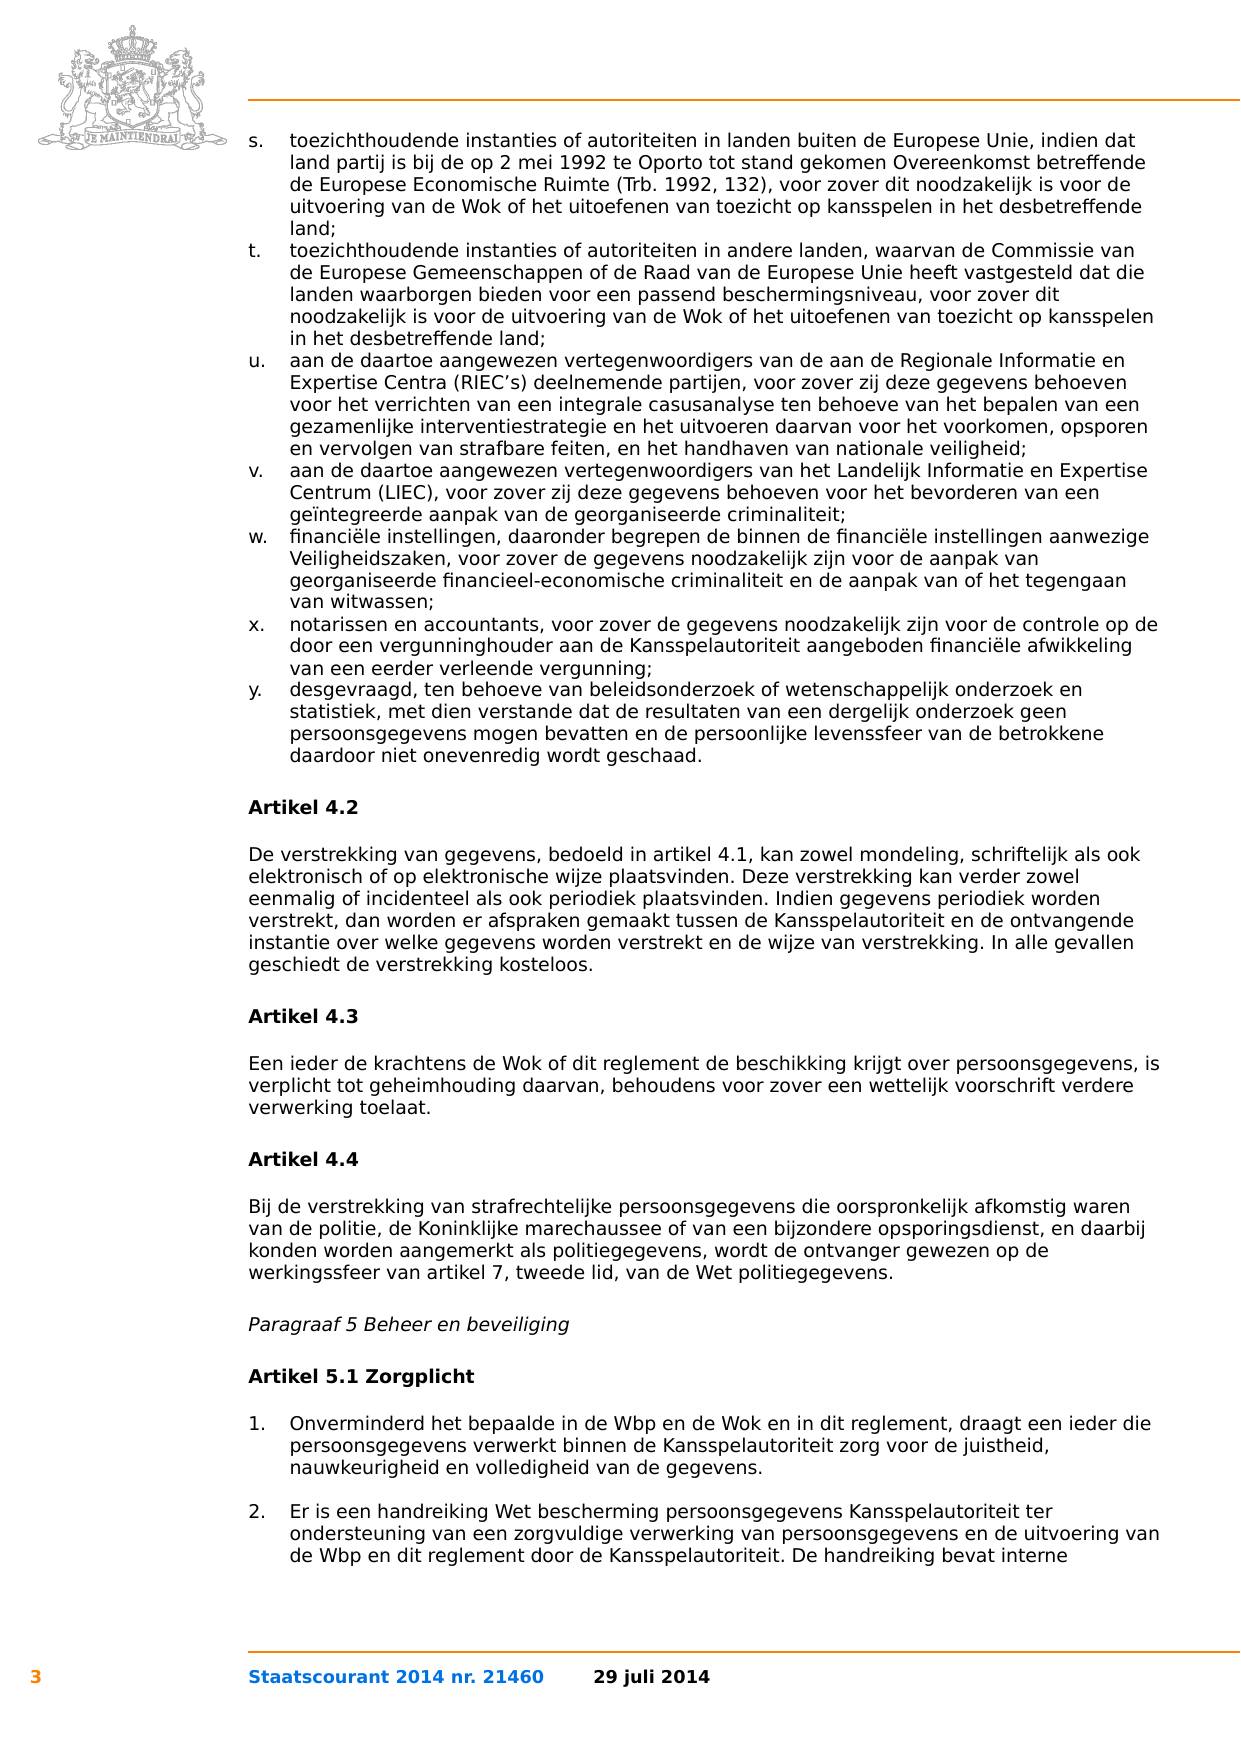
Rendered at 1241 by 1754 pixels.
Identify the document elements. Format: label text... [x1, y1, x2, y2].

text Bij de verstrekking van strafrechtelijke persoonsgegevens die oorspronkelijk afkomstig waren van de politie, de Koninklijke marechaussee of van een bijzondere opsporingsdienst, en daarbij konden worden aangemerkt als politiegegevens, wordt de ontvanger gewezen op de werkingssfeer van artikel 7, tweede lid, van de Wet politiegegevens. [248, 1196, 1163, 1284]
text s. toezichthoudende instanties of autoriteiten in landen buiten de Europese Unie, indien dat land partij is bij de op 2 mei 1992 te Oporto tot stand gekomen Overeenkomst betreffende de Europese Economische Ruimte (Trb. 1992, 132), voor zover dit noodzakelijk is voor de uitvoering van de Wok of het uitoefenen van toezicht op kansspelen in het desbetreffende land; [248, 130, 1163, 240]
text 2. Er is een handreiking Wet bescherming persoonsgegevens Kansspelautoriteit ter ondersteuning van een zorgvuldige verwerking van persoonsgegevens en de uitvoering van de Wbp en dit reglement door de Kansspelautoriteit. De handreiking bevat interne [248, 1501, 1163, 1567]
text t. toezichthoudende instanties of autoriteiten in andere landen, waarvan de Commissie van de Europese Gemeenschappen of de Raad van de Europese Unie heeft vastgesteld dat die landen waarborgen bieden voor een passend beschermingsniveau, voor zover dit noodzakelijk is voor de uitvoering van de Wok of het uitoefenen van toezicht op kansspelen in het desbetreffende land; [248, 240, 1163, 350]
subtitle Artikel 4.2 [248, 797, 1163, 819]
picture [38, 25, 227, 150]
text Een ieder de krachtens de Wok of dit reglement de beschikking krijgt over persoonsgegevens, is verplicht tot geheimhouding daarvan, behoudens voor zover een wettelijk voorschrift verdere verwerking toelaat. [248, 1053, 1163, 1119]
subtitle Artikel 4.3 [248, 1006, 1163, 1028]
text x. notarissen en accountants, voor zover de gegevens noodzakelijk zijn voor de controle op de door een vergunninghouder aan de Kansspelautoriteit aangeboden financiële afwikkeling van een eerder verleende vergunning; [248, 613, 1163, 679]
text De verstrekking van gegevens, bedoeld in artikel 4.1, kan zowel mondeling, schriftelijk als ook elektronisch of op elektronische wijze plaatsvinden. Deze verstrekking kan verder zowel eenmalig of incidenteel als ook periodiek plaatsvinden. Indien gegevens periodiek worden verstrekt, dan worden er afspraken gemaakt tussen de Kansspelautoriteit en de ontvangende instantie over welke gegevens worden verstrekt en de wijze van verstrekking. In alle gevallen geschiedt de verstrekking kosteloos. [248, 844, 1163, 976]
subtitle Paragraaf 5 Beheer en beveiliging [248, 1314, 1163, 1336]
text u. aan de daartoe aangewezen vertegenwoordigers van de aan de Regionale Informatie en Expertise Centra (RIEC’s) deelnemende partijen, voor zover zij deze gegevens behoeven voor het verrichten van een integrale casusanalyse ten behoeve van het bepalen van een gezamenlijke interventiestrategie en het uitvoeren daarvan voor het voorkomen, opsporen en vervolgen van strafbare feiten, en het handhaven van nationale veiligheid; [248, 350, 1163, 459]
text v. aan de daartoe aangewezen vertegenwoordigers van het Landelijk Informatie en Expertise Centrum (LIEC), voor zover zij deze gegevens behoeven voor het bevorderen van een geïntegreerde aanpak van de georganiseerde criminaliteit; [248, 459, 1163, 526]
text w. financiële instellingen, daaronder begrepen de binnen de financiële instellingen aanwezige Veiligheidszaken, voor zover de gegevens noodzakelijk zijn voor de aanpak van georganiseerde financieel-economische criminaliteit en de aanpak van of het tegengaan van witwassen; [248, 526, 1163, 613]
subtitle Artikel 5.1 Zorgplicht [248, 1366, 1163, 1388]
subtitle Artikel 4.4 [248, 1149, 1163, 1171]
text 1. Onverminderd het bepaalde in de Wbp en de Wok en in dit reglement, draagt een ieder die persoonsgegevens verwerkt binnen de Kansspelautoriteit zorg voor de juistheid, nauwkeurigheid en volledigheid van de gegevens. [248, 1413, 1163, 1479]
text y. desgevraagd, ten behoeve van beleidsonderzoek of wetenschappelijk onderzoek en statistiek, met dien verstande dat de resultaten van een dergelijk onderzoek geen persoonsgegevens mogen bevatten en de persoonlijke levenssfeer van de betrokkene daardoor niet onevenredig wordt geschaad. [248, 679, 1163, 767]
